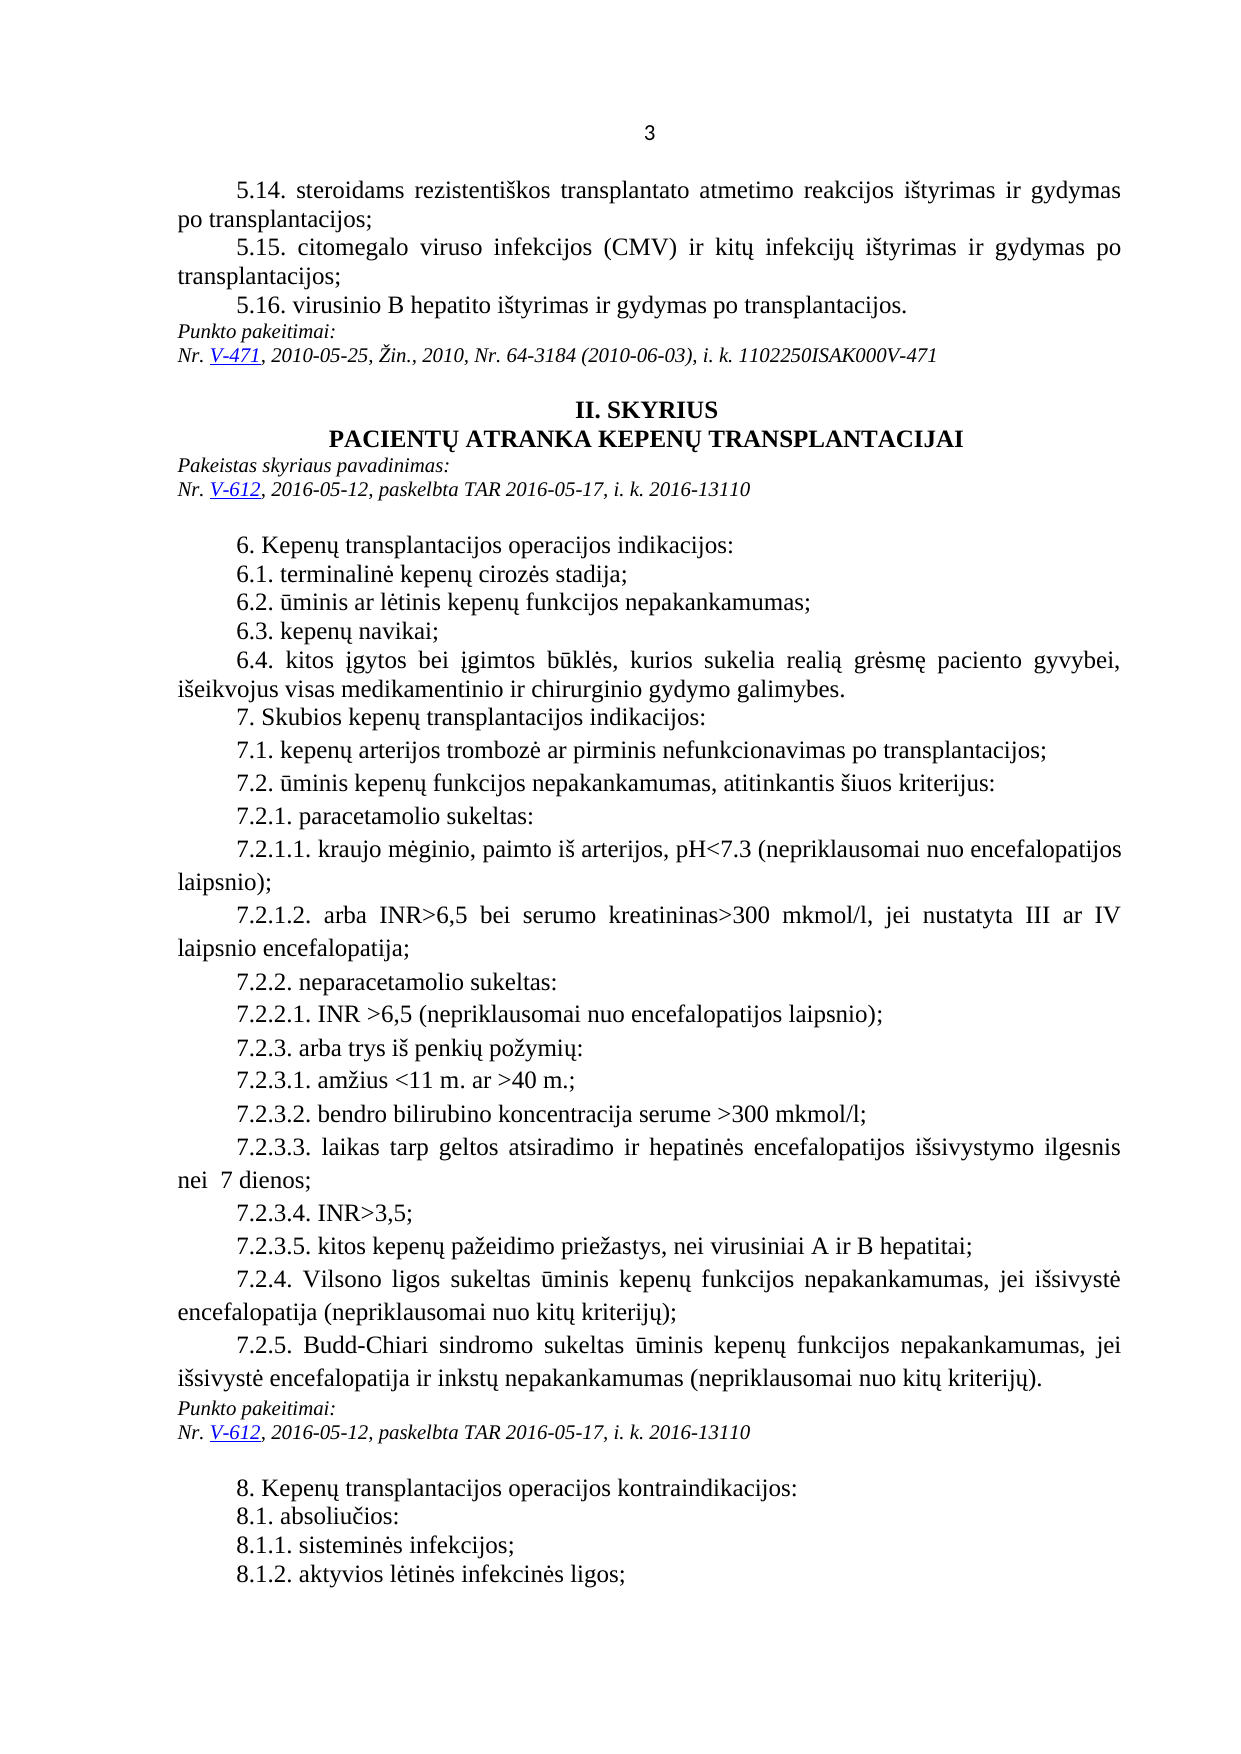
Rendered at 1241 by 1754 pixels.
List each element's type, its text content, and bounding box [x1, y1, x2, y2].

text 7.2.2.1. INR >6,5 (nepriklausomai nuo encefalopatijos laipsnio); [177, 999, 1122, 1028]
text Nr. V-471, 2010-05-25, Žin., 2010, Nr. 64-3184 (2010-06-03), i. k. 1102250ISAK000V-471 [177, 343, 1122, 367]
text 6.1. terminalinė kepenų cirozės stadija; [177, 559, 1122, 587]
text II. SKYRIUS PACIENTŲ ATRANKA KEPENŲ TRANSPLANTACIJAI [177, 396, 1122, 453]
text 7.2. ūminis kepenų funkcijos nepakankamumas, atitinkantis šiuos kriterijus: [177, 768, 1122, 797]
text 7.2.3.5. kitos kepenų pažeidimo priežastys, nei virusiniai A ir B hepatitai; [177, 1231, 1122, 1259]
text 8.1.1. sisteminės infekcijos; [177, 1530, 1122, 1559]
text 5.14. steroidams rezistentiškos transplantato atmetimo reakcijos ištyrimas ir gydymas po transplantacijos; [177, 175, 1122, 232]
text 5.15. citomegalo viruso infekcijos (CMV) ir kitų infekcijų ištyrimas ir gydymas po transplantacijos; [177, 232, 1122, 290]
text 7.2.3.1. amžius <11 m. ar >40 m.; [177, 1066, 1122, 1094]
text 7.2.3.3. laikas tarp geltos atsiradimo ir hepatinės encefalopatijos išsivystymo ilgesnis nei 7 dienos; [177, 1132, 1122, 1193]
text 7.2.3. arba trys iš penkių požymių: [177, 1033, 1122, 1061]
text 7.1. kepenų arterijos trombozė ar pirminis nefunkcionavimas po transplantacijos; [177, 735, 1122, 764]
text 6. Kepenų transplantacijos operacijos indikacijos: [177, 530, 1122, 559]
text 8.1.2. aktyvios lėtinės infekcinės ligos; [177, 1559, 1122, 1588]
text 7.2.5. Budd-Chiari sindromo sukeltas ūminis kepenų funkcijos nepakankamumas, jei išsivystė encefalopatija ir inkstų nepakankamumas (nepriklausomai nuo kitų kriterijų). [177, 1330, 1122, 1392]
text 7.2.3.4. INR>3,5; [177, 1198, 1122, 1226]
text 7.2.3.2. bendro bilirubino koncentracija serume >300 mkmol/l; [177, 1099, 1122, 1127]
text 7.2.1.1. kraujo mėginio, paimto iš arterijos, pH<7.3 (nepriklausomai nuo encefalopatijos laipsnio); [177, 834, 1122, 896]
text Nr. V-612, 2016-05-12, paskelbta TAR 2016-05-17, i. k. 2016-13110 [177, 1420, 1122, 1444]
text 8.1. absoliučios: [177, 1501, 1122, 1530]
text 7.2.2. neparacetamolio sukeltas: [177, 967, 1122, 995]
text 7. Skubios kepenų transplantacijos indikacijos: [177, 702, 1122, 731]
text 5.16. virusinio B hepatito ištyrimas ir gydymas po transplantacijos. [177, 290, 1122, 319]
text 7.2.1. paracetamolio sukeltas: [177, 801, 1122, 830]
text Pakeistas skyriaus pavadinimas: [177, 453, 1122, 477]
text 7.2.4. Vilsono ligos sukeltas ūminis kepenų funkcijos nepakankamumas, jei išsivystė encefalopatija (nepriklausomai nuo kitų kriterijų); [177, 1264, 1122, 1326]
text Punkto pakeitimai: [177, 1396, 1122, 1420]
text Punkto pakeitimai: [177, 319, 1122, 343]
text 6.3. kepenų navikai; [177, 616, 1122, 645]
text 8. Kepenų transplantacijos operacijos kontraindikacijos: [177, 1473, 1122, 1501]
text 7.2.1.2. arba INR>6,5 bei serumo kreatininas>300 mkmol/l, jei nustatyta III ar IV laipsnio encefalopatija; [177, 901, 1122, 962]
text Nr. V-612, 2016-05-12, paskelbta TAR 2016-05-17, i. k. 2016-13110 [177, 477, 1122, 501]
text 6.4. kitos įgytos bei įgimtos būklės, kurios sukelia realią grėsmę paciento gyvybei, išeikvojus visas medikamentinio ir chirurginio gydymo galimybes. [177, 645, 1122, 702]
text 6.2. ūminis ar lėtinis kepenų funkcijos nepakankamumas; [177, 587, 1122, 616]
